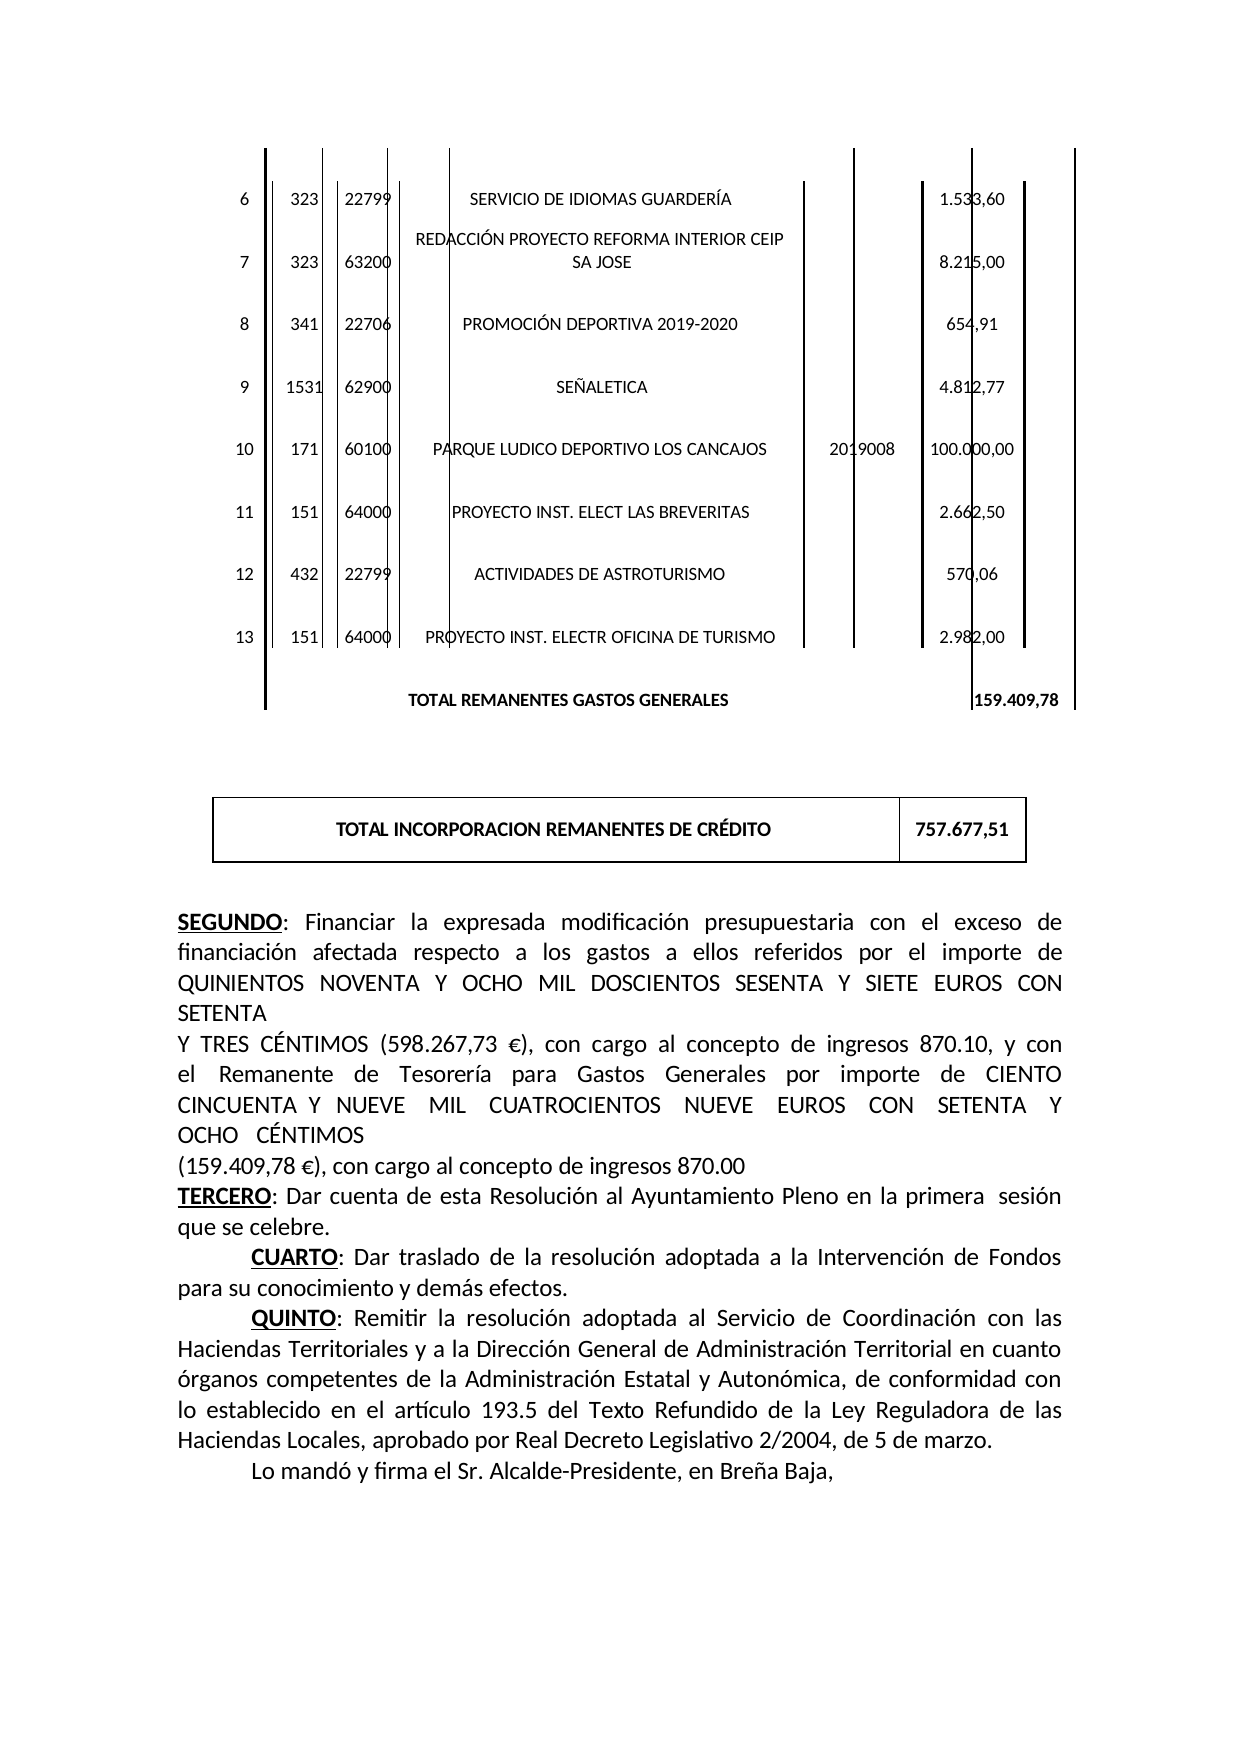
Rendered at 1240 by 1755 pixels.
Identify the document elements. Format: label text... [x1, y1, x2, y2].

table_cell 8 [229, 295, 264, 357]
table_cell 11 [229, 482, 264, 544]
table_cell [323, 482, 337, 544]
table_cell [400, 252, 449, 294]
table_cell PROYECTO INST. ELECTR OFICINA DE TURISMO [450, 607, 803, 648]
table_cell 323 [273, 252, 322, 294]
table_cell [267, 420, 272, 482]
table_cell [855, 482, 921, 544]
table_cell 2.662,50 [973, 482, 1023, 544]
table_cell 62900 [338, 357, 387, 419]
table_cell 570,06 [973, 545, 1023, 607]
table_cell 171 [273, 420, 322, 482]
table_cell [323, 357, 337, 419]
text CUARTO: Dar traslado de la resolución adoptada a la Intervención de Fondos para su conocimiento y demás efectos. [177, 1241, 1062, 1302]
table_cell [267, 357, 272, 419]
text QUINTO: Remitir la resolución adoptada al Servicio de Coordinación con las Haciendas Territoriales y a la Dirección General de Administración Territorial en cuanto órganos competentes de la Administración Estatal y Autonómica, de conformidad con lo establecido en el artículo 193.5 del Texto Refundido de la Ley Reguladora de las Haciendas Locales, aprobado por Real Decreto Legislativo 2/2004, de 5 de marzo. [177, 1302, 1062, 1455]
table_cell [267, 607, 272, 648]
table_cell 2019008 [805, 420, 853, 482]
table_cell 151 [273, 607, 322, 648]
table_cell [855, 357, 921, 419]
table_cell 62900 [388, 357, 399, 419]
table_header 22799 [338, 181, 387, 252]
table_cell 2.982,00 [973, 607, 1023, 648]
table_cell 63200 [388, 252, 399, 294]
table_cell SEÑALETICA [450, 357, 803, 419]
table_cell 100.000,00 [924, 420, 971, 482]
table_cell [805, 295, 853, 357]
table_cell 60100 [388, 420, 399, 482]
table_cell [267, 482, 272, 544]
table_cell 64000 [338, 607, 387, 648]
table_cell ACTIVIDADES DE ASTROTURISMO [450, 545, 803, 607]
table_cell 151 [273, 482, 322, 544]
table_cell 4.812,77 [924, 357, 971, 419]
table_cell 64000 [338, 482, 387, 544]
table_cell 1531 [273, 357, 322, 419]
table_cell 60100 [338, 420, 387, 482]
text TOTAL REMANENTES GASTOS GENERALES 159.409,78 [408, 688, 1196, 711]
table_cell PROYECTO INST. ELECT LAS BREVERITAS [450, 482, 803, 544]
table_cell 432 [273, 545, 322, 607]
table_cell [267, 252, 272, 294]
table_cell 13 [229, 607, 264, 648]
table_header [805, 181, 853, 252]
table_cell 64000 [388, 607, 399, 648]
table_cell [267, 295, 272, 357]
table_cell [855, 545, 921, 607]
table_header 22799 [388, 181, 399, 252]
table_cell 4.812,77 [973, 357, 1023, 419]
text Y TRES CÉNTIMOS (598.267,73 €), con cargo al concepto de ingresos 870.10, y con el Remanente de Tesorería para Gastos Generales por importe de CIENTO CINCUENTA Y NUEVE MIL CUATROCIENTOS NUEVE EUROS CON SETENTA Y OCHO CÉNTIMOS [177, 1028, 1063, 1150]
table_header 1.533,60 [924, 181, 971, 252]
table_cell 22706 [388, 295, 399, 357]
table_cell 8.215,00 [924, 252, 971, 294]
table_cell 654,91 [924, 295, 971, 357]
table_cell [805, 357, 853, 419]
text Lo mandó y firma el Sr. Alcalde-Presidente, en Breña Baja, [251, 1455, 1196, 1486]
table_cell 10 [229, 420, 264, 482]
table_cell PARQUE LUDICO DEPORTIVO LOS CANCAJOS [450, 420, 803, 482]
table_cell 22706 [338, 295, 387, 357]
table_header [267, 181, 272, 252]
table_header [323, 181, 337, 252]
table_cell [323, 420, 337, 482]
table_cell 654,91 [973, 295, 1023, 357]
table_cell [323, 607, 337, 648]
table_cell [805, 482, 853, 544]
table_header 1.533,60 [973, 181, 1023, 252]
table_cell PROYECTO INST. ELECTR OFICINA DE TURISMO [400, 607, 449, 648]
table_cell 2.982,00 [924, 607, 971, 648]
table_cell 100.000,00 [973, 420, 1023, 482]
table_cell 22799 [388, 545, 399, 607]
table_cell 9 [229, 357, 264, 419]
table_cell [400, 295, 449, 357]
text (159.409,78 €), con cargo al concepto de ingresos 870.00 [177, 1150, 1196, 1180]
table_cell [323, 252, 337, 294]
subtitle TERCERO: Dar cuenta de esta Resolución al Ayuntamiento Pleno en la primera sesión que se celebre. [177, 1180, 1062, 1241]
table_cell [323, 545, 337, 607]
table_cell 570,06 [924, 545, 971, 607]
table_header 6 [229, 181, 264, 252]
table_cell 12 [229, 545, 264, 607]
table_cell 22799 [338, 545, 387, 607]
table_cell SA JOSE [450, 252, 803, 294]
table_header [855, 181, 921, 252]
table_cell [400, 357, 449, 419]
table_cell 2019008 [855, 420, 921, 482]
table_cell [855, 607, 921, 648]
table_header 323 [273, 181, 322, 252]
table_header SERVICIO DE IDIOMAS GUARDERÍA REDACCIÓN PROYECTO REFORMA INTERIOR CEIP [450, 181, 803, 252]
table_cell 64000 [388, 482, 399, 544]
table_cell PROMOCIÓN DEPORTIVA 2019-2020 [450, 295, 803, 357]
table_cell 7 [229, 252, 264, 294]
table_cell [267, 545, 272, 607]
table_cell [400, 482, 449, 544]
table_cell [805, 607, 853, 648]
subtitle SEGUNDO: Financiar la expresada modificación presupuestaria con el exceso de financiación afectada respecto a los gastos a ellos referidos por el importe de QUINIENTOS NOVENTA Y OCHO MIL DOSCIENTOS SESENTA Y SIETE EUROS CON SETENTA [177, 906, 1063, 1028]
table_cell 2.662,50 [924, 482, 971, 544]
table_header SERVICIO DE IDIOMAS GUARDERÍA REDACCIÓN PROYECTO REFORMA INTERIOR CEIP [400, 181, 449, 252]
table_cell [855, 295, 921, 357]
table_cell [805, 545, 853, 607]
table_cell 8.215,00 [973, 252, 1023, 294]
table_cell 341 [273, 295, 322, 357]
table_cell [805, 252, 853, 294]
table_cell 63200 [338, 252, 387, 294]
table_cell [400, 545, 449, 607]
table_cell [855, 252, 921, 294]
table_cell PARQUE LUDICO DEPORTIVO LOS CANCAJOS [400, 420, 449, 482]
table_cell [323, 295, 337, 357]
